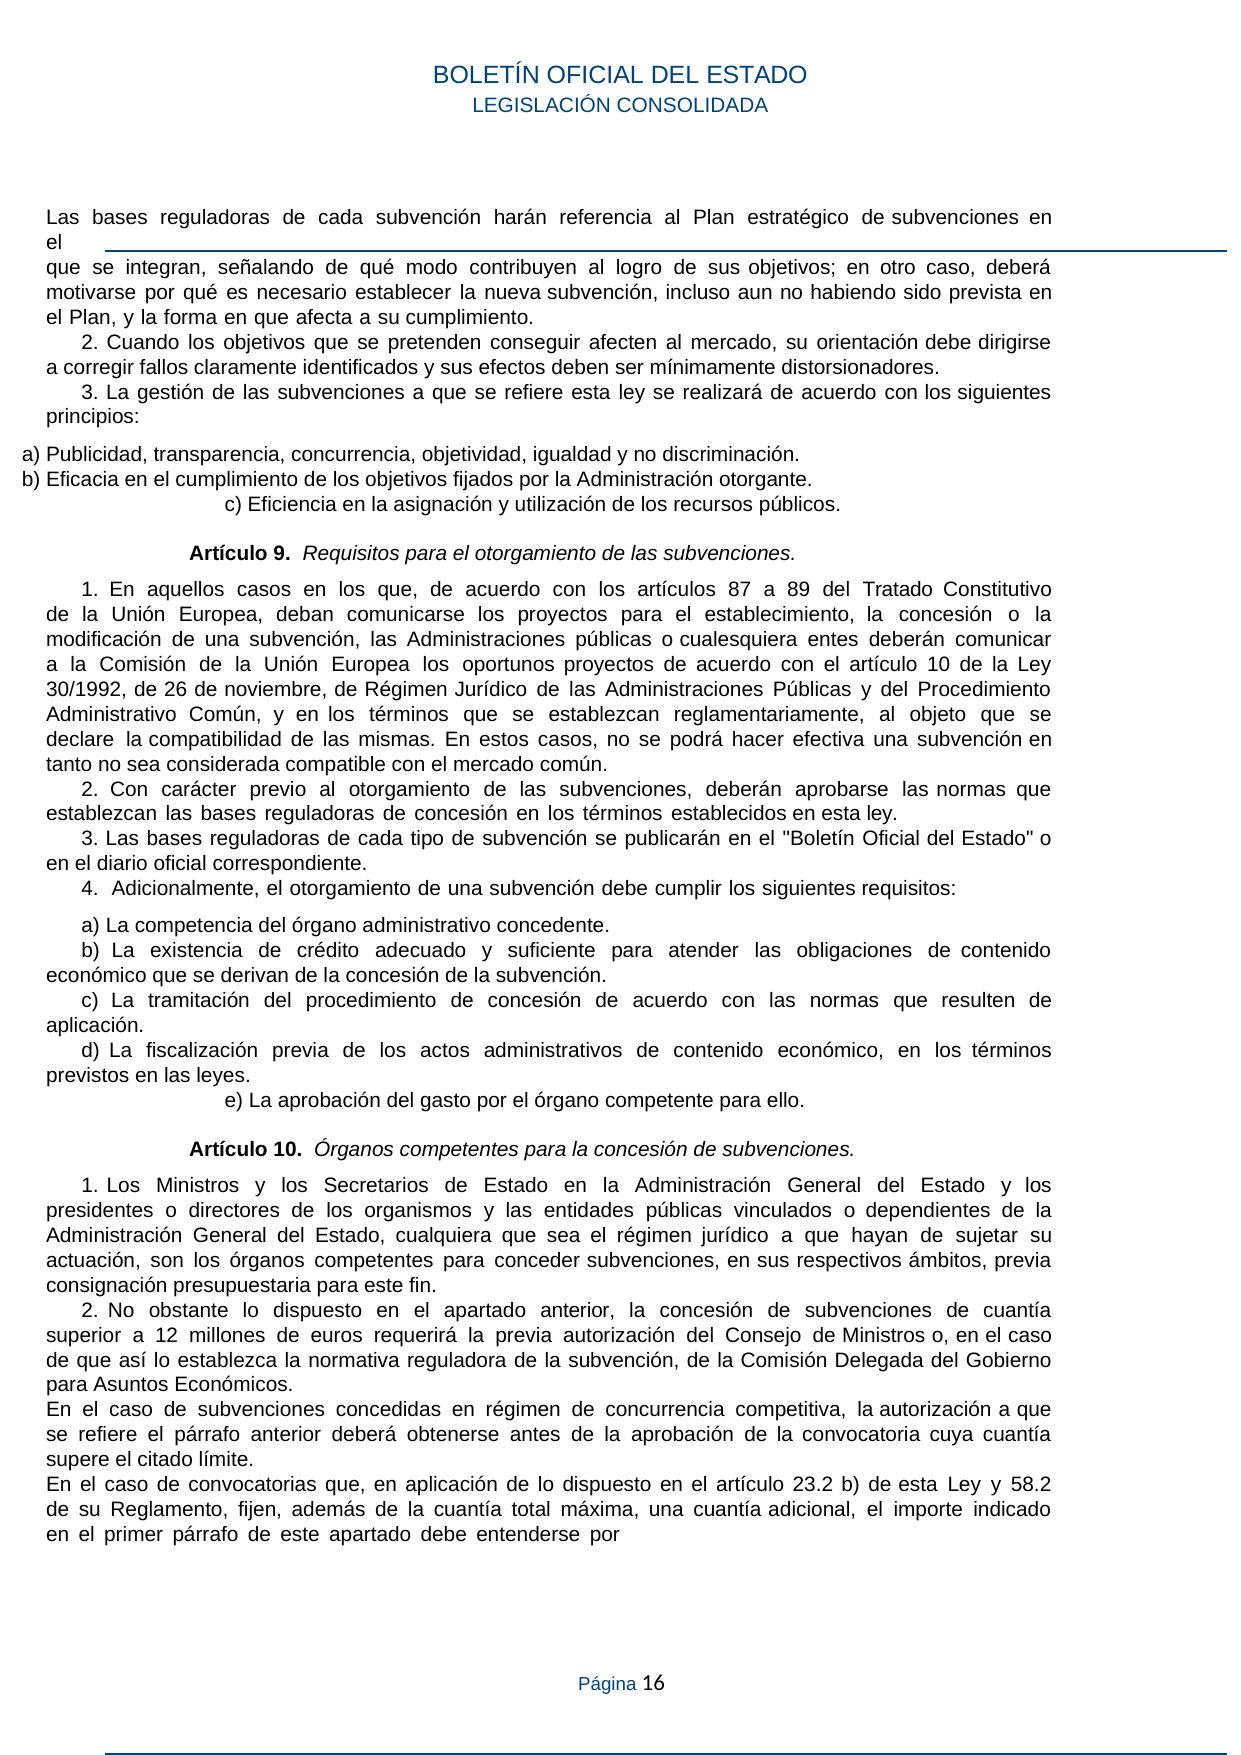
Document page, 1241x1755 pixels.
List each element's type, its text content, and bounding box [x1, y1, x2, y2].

text Las bases reguladoras de cada subvención harán referencia al Plan estratégico de subvenciones en el que se integran, señalando de qué modo contribuyen al logro de sus objetivos; en otro caso, deberá motivarse por qué es necesario establecer la nueva subvención, incluso aun no habiendo sido prevista en el Plan, y la forma en que afecta a su cumplimiento. [46, 205, 1052, 329]
list Cuando los objetivos que se pretenden conseguir afecten al mercado, su orientación debe dirigirse a corregir fallos claramente identificados y sus efectos deben ser mínimamente distorsionadores. [46, 330, 1052, 378]
text En el caso de subvenciones concedidas en régimen de concurrencia competitiva, la autorización a que se refiere el párrafo anterior deberá obtenerse antes de la aprobación de la convocatoria cuya cuantía supere el citado límite. [46, 1397, 1052, 1471]
list Eficacia en el cumplimiento de los objetivos fijados por la Administración otorgante. [22, 467, 1195, 491]
list En aquellos casos en los que, de acuerdo con los artículos 87 a 89 del Tratado Constitutivo de la Unión Europea, deban comunicarse los proyectos para el establecimiento, la concesión o la modificación de una subvención, las Administraciones públicas o cualesquiera entes deberán comunicar a la Comisión de la Unión Europea los oportunos proyectos de acuerdo con el artículo 10 de la Ley 30/1992, de 26 de noviembre, de Régimen Jurídico de las Administraciones Públicas y del Procedimiento Administrativo Común, y en los términos que se establezcan reglamentariamente, al objeto que se declare la compatibilidad de las mismas. En estos casos, no se podrá hacer efectiva una subvención en tanto no sea considerada compatible con el mercado común. [46, 577, 1052, 775]
list Adicionalmente, el otorgamiento de una subvención debe cumplir los siguientes requisitos: [46, 876, 1052, 900]
text Artículo 9. Requisitos para el otorgamiento de las subvenciones. [189, 540, 1195, 564]
list La existencia de crédito adecuado y suficiente para atender las obligaciones de contenido económico que se derivan de la concesión de la subvención. [46, 938, 1052, 987]
list La fiscalización previa de los actos administrativos de contenido económico, en los términos previstos en las leyes. [46, 1038, 1052, 1087]
list La aprobación del gasto por el órgano competente para ello. [224, 1088, 1195, 1112]
list La competencia del órgano administrativo concedente. [46, 913, 1195, 937]
list Publicidad, transparencia, concurrencia, objetividad, igualdad y no discriminación. [22, 442, 1195, 466]
list Los Ministros y los Secretarios de Estado en la Administración General del Estado y los presidentes o directores de los organismos y las entidades públicas vinculados o dependientes de la Administración General del Estado, cualquiera que sea el régimen jurídico a que hayan de sujetar su actuación, son los órganos competentes para conceder subvenciones, en sus respectivos ámbitos, previa consignación presupuestaria para este fin. [46, 1173, 1052, 1297]
list No obstante lo dispuesto en el apartado anterior, la concesión de subvenciones de cuantía superior a 12 millones de euros requerirá la previa autorización del Consejo de Ministros o, en el caso de que así lo establezca la normativa reguladora de la subvención, de la Comisión Delegada del Gobierno para Asuntos Económicos. [46, 1298, 1052, 1396]
text En el caso de convocatorias que, en aplicación de lo dispuesto en el artículo 23.2 b) de esta Ley y 58.2 de su Reglamento, fijen, además de la cuantía total máxima, una cuantía adicional, el importe indicado en el primer párrafo de este apartado debe entenderse por [46, 1472, 1052, 1546]
list La gestión de las subvenciones a que se refiere esta ley se realizará de acuerdo con los siguientes principios: [46, 379, 1052, 428]
list La tramitación del procedimiento de concesión de acuerdo con las normas que resulten de aplicación. [46, 988, 1052, 1037]
list Con carácter previo al otorgamiento de las subvenciones, deberán aprobarse las normas que establezcan las bases reguladoras de concesión en los términos establecidos en esta ley. [46, 776, 1052, 825]
text Artículo 10. Órganos competentes para la concesión de subvenciones. [189, 1136, 1195, 1160]
list Eficiencia en la asignación y utilización de los recursos públicos. [224, 492, 1195, 516]
list Las bases reguladoras de cada tipo de subvención se publicarán en el "Boletín Oficial del Estado" o en el diario oficial correspondiente. [46, 826, 1052, 875]
